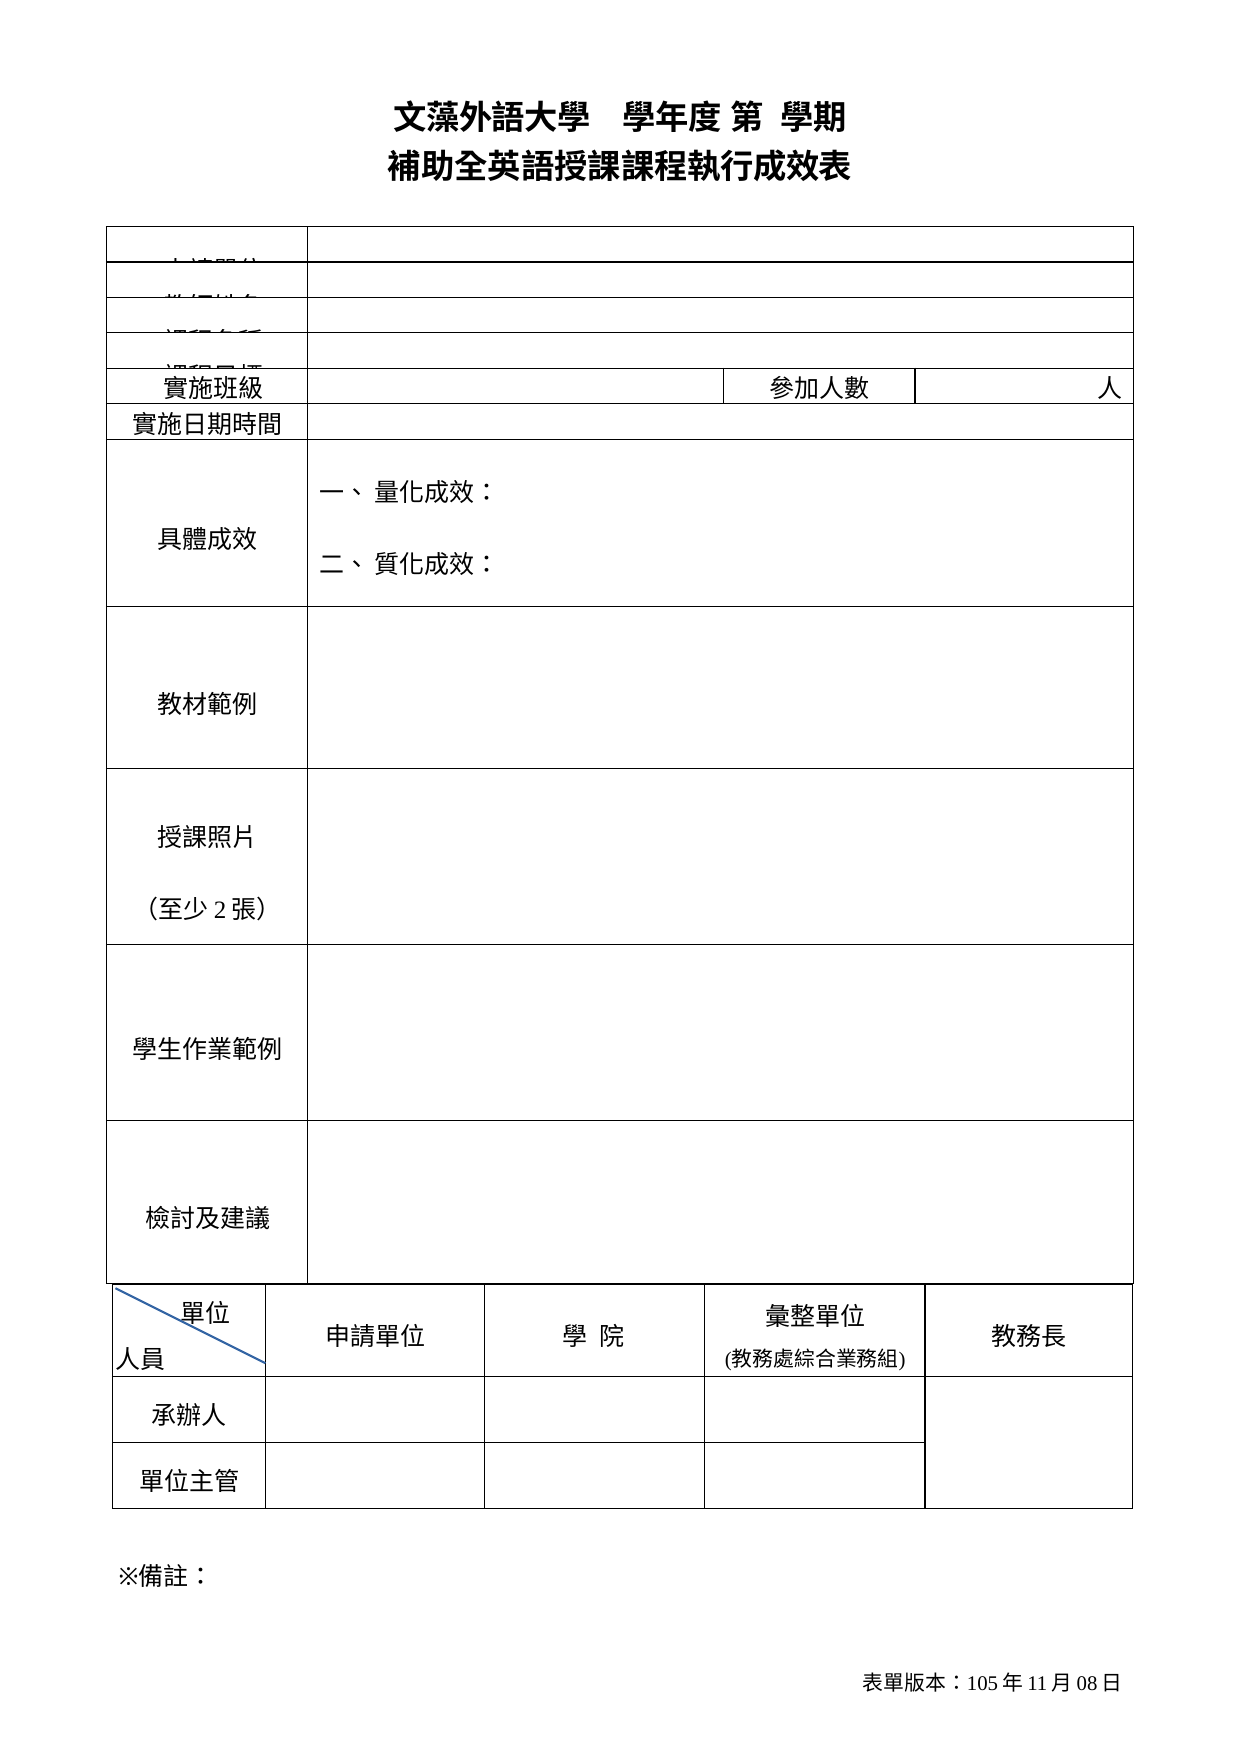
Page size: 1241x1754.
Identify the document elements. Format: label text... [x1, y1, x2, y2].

table_header 教務長 [926, 1285, 1132, 1376]
table_cell [485, 1443, 704, 1508]
table_cell [308, 333, 1133, 368]
text ※備註： [118, 1533, 1122, 1595]
table_cell 課程名稱 [107, 298, 307, 332]
table_header 申請單位 [266, 1285, 484, 1376]
text 補助全英語授課課程執行成效表 [118, 139, 1122, 188]
table_cell 單位主管 [113, 1443, 265, 1508]
table_cell 參加人數 [724, 369, 914, 403]
table_cell [926, 1377, 1132, 1508]
table_cell 授課照片 （至少2張） [107, 769, 307, 944]
text 文藻外語大學 學年度 第 學期 [118, 91, 1122, 139]
table_cell [308, 945, 1133, 1120]
table_cell 實施班級 [107, 369, 307, 403]
table_cell 教師姓名 [107, 263, 307, 297]
table_cell 課程目標 [107, 333, 307, 368]
table_cell 教材範例 [107, 607, 307, 768]
table_cell [308, 607, 1133, 768]
table_cell 人 [916, 369, 1133, 403]
table_cell 學生作業範例 [107, 945, 307, 1120]
table_cell [308, 298, 1133, 332]
table_cell 實施日期時間 [107, 404, 307, 438]
table_cell [308, 404, 1133, 438]
table_cell [308, 1121, 1133, 1282]
table_cell [308, 369, 723, 403]
table_header [308, 227, 1133, 261]
table_cell [705, 1443, 924, 1508]
table_cell 量化成效： 質化成效： [308, 440, 1133, 606]
table_cell [705, 1377, 924, 1442]
table_cell 承辦人 [113, 1377, 265, 1442]
table_cell [266, 1377, 484, 1442]
table_cell 具體成效 [107, 440, 307, 606]
table_header 單位 人員 [113, 1285, 265, 1376]
table_cell [266, 1443, 484, 1508]
table_cell [308, 263, 1133, 297]
table_header 學 院 [485, 1285, 704, 1376]
table_header 彙整單位 (教務處綜合業務組) [705, 1285, 924, 1376]
table_cell [308, 769, 1133, 944]
table_header 申請單位 [107, 227, 307, 261]
table_cell 檢討及建議 [107, 1121, 307, 1282]
table_cell [485, 1377, 704, 1442]
